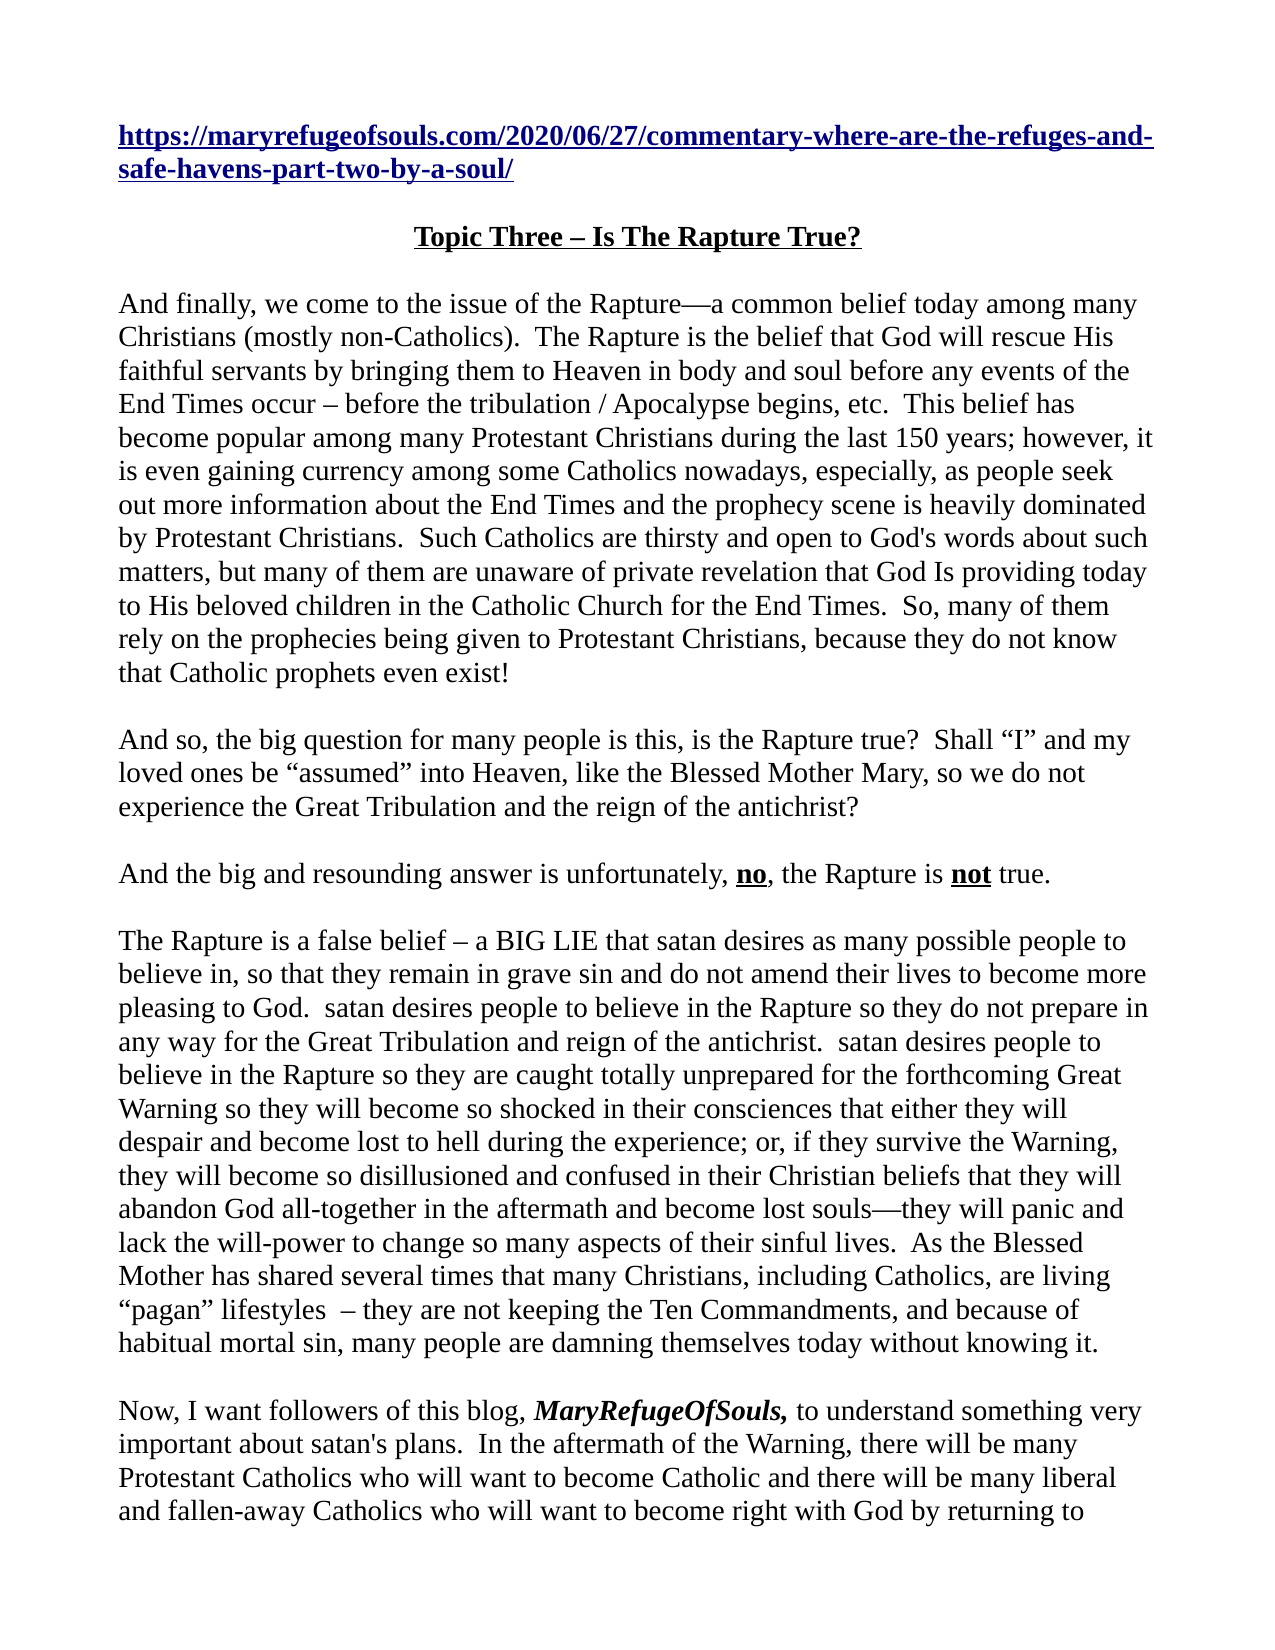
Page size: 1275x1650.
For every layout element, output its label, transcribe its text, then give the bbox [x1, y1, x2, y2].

text https://maryrefugeofsouls.com/2020/06/27/commentary-where-are-the-refuges-and-safe-havens-part-two-by-a-soul/ [118, 118, 1157, 185]
text And finally, we come to the issue of the Rapture—a common belief today among many Christians (mostly non-Catholics). The Rapture is the belief that God will rescue His faithful servants by bringing them to Heaven in body and soul before any events of the End Times occur – before the tribulation / Apocalypse begins, etc. This belief has become popular among many Protestant Christians during the last 150 years; however, it is even gaining currency among some Catholics nowadays, especially, as people seek out more information about the End Times and the prophecy scene is heavily dominated by Protestant Christians. Such Catholics are thirsty and open to God's words about such matters, but many of them are unaware of private revelation that God Is providing today to His beloved children in the Catholic Church for the End Times. So, many of them rely on the prophecies being given to Protestant Christians, because they do not know that Catholic prophets even exist! [118, 286, 1157, 688]
text Topic Three – Is The Rapture True? [118, 219, 1157, 252]
text Now, I want followers of this blog, MaryRefugeOfSouls, to understand something very important about satan's plans. In the aftermath of the Warning, there will be many Protestant Catholics who will want to become Catholic and there will be many liberal and fallen-away Catholics who will want to become right with God by returning to [118, 1393, 1157, 1527]
text And so, the big question for many people is this, is the Rapture true? Shall “I” and my loved ones be “assumed” into Heaven, like the Blessed Mother Mary, so we do not experience the Great Tribulation and the reign of the antichrist? [118, 722, 1157, 822]
text The Rapture is a false belief – a BIG LIE that satan desires as many possible people to believe in, so that they remain in grave sin and do not amend their lives to become more pleasing to God. satan desires people to believe in the Rapture so they do not prepare in any way for the Great Tribulation and reign of the antichrist. satan desires people to believe in the Rapture so they are caught totally unprepared for the forthcoming Great Warning so they will become so shocked in their consciences that either they will despair and become lost to hell during the experience; or, if they survive the Warning, they will become so disillusioned and confused in their Christian beliefs that they will abandon God all-together in the aftermath and become lost souls—they will panic and lack the will-power to change so many aspects of their sinful lives. As the Blessed Mother has shared several times that many Christians, including Catholics, are living “pagan” lifestyles – they are not keeping the Ten Commandments, and because of habitual mortal sin, many people are damning themselves today without knowing it. [118, 923, 1157, 1359]
text And the big and resounding answer is unfortunately, no, the Rapture is not true. [118, 856, 1157, 889]
